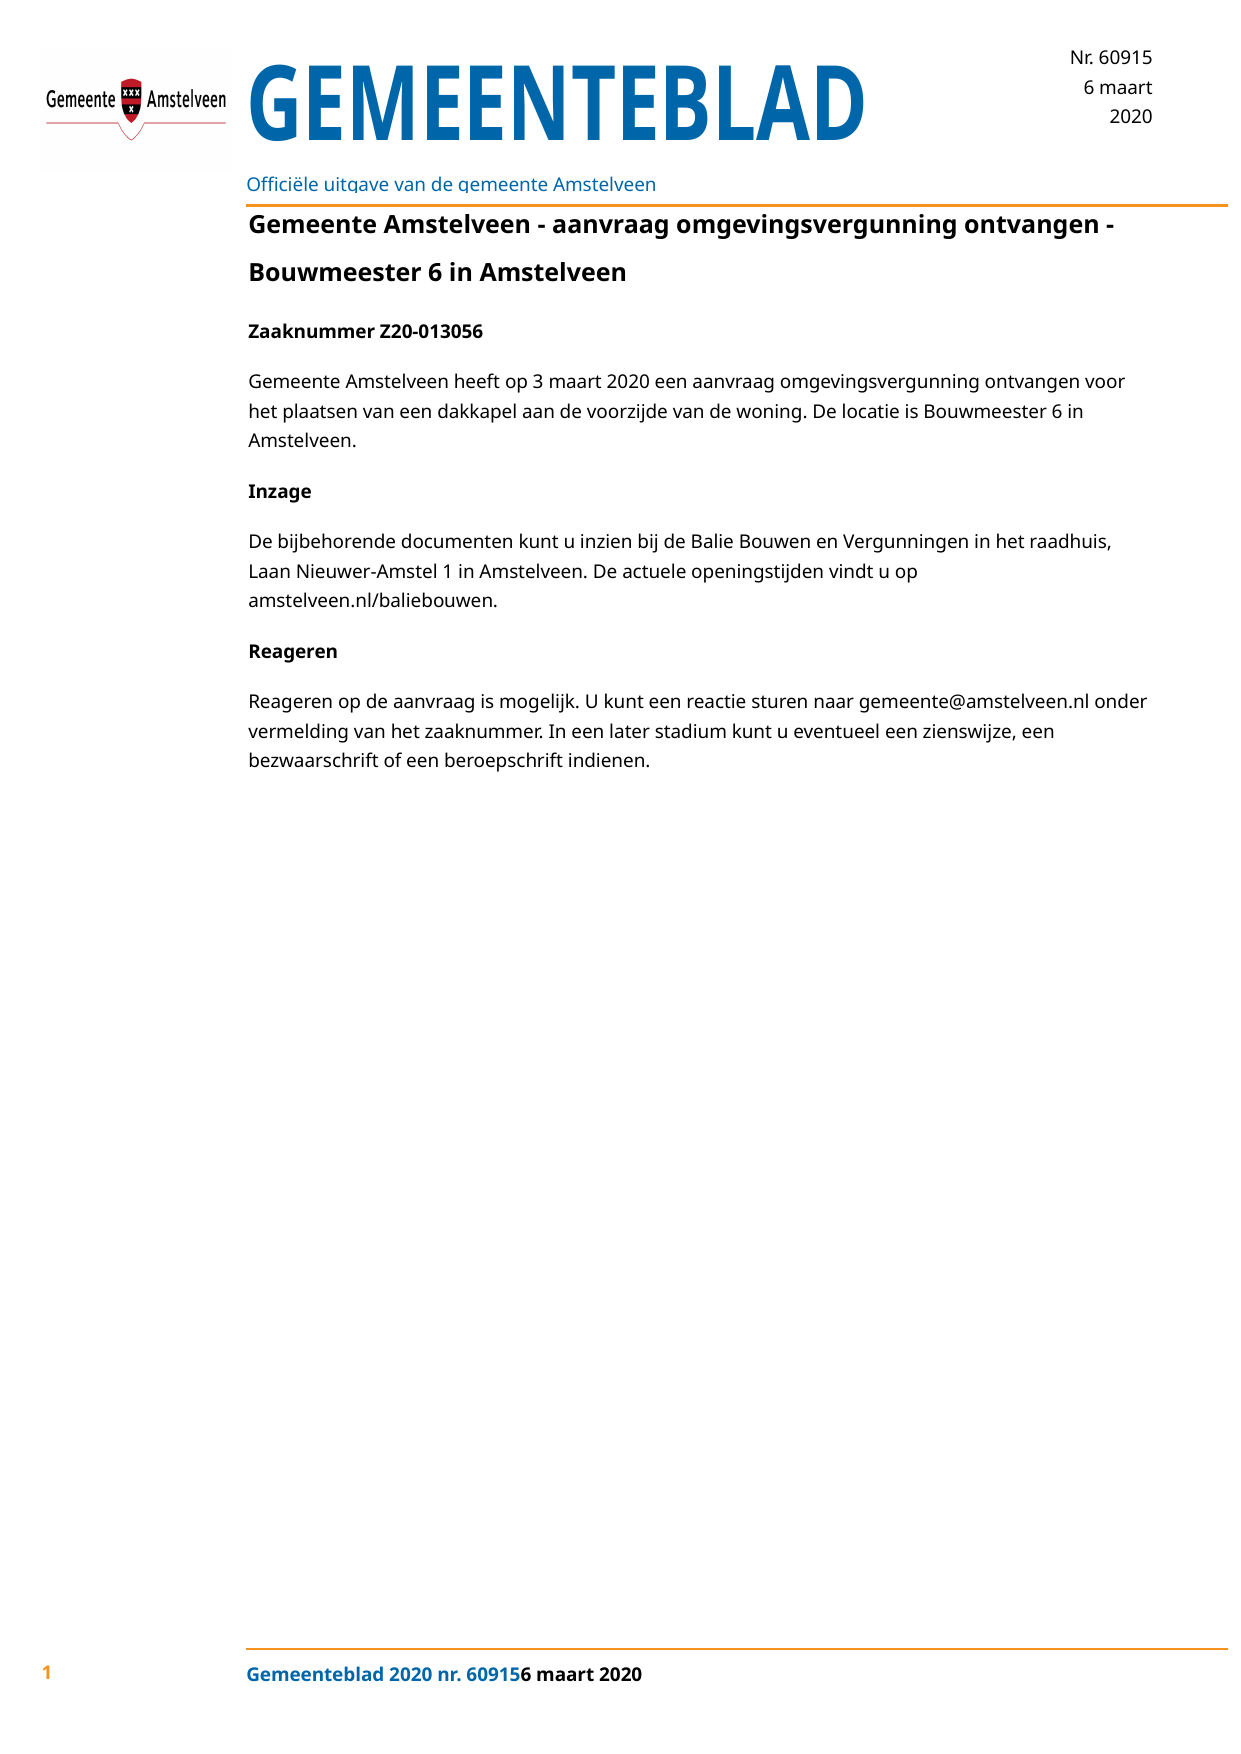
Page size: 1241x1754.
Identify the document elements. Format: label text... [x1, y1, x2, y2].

picture [41, 47, 231, 172]
text Inzage [248, 478, 1152, 504]
text Gemeente Amstelveen heeft op 3 maart 2020 een aanvraag omgevingsvergunning ontvangen voor het plaatsen van een dakkapel aan de voorzijde van de woning. De locatie is Bouwmeester 6 in Amstelveen. [248, 368, 1152, 453]
text Reageren op de aanvraag is mogelijk. U kunt een reactie sturen naar gemeente@amstelveen.nl onder vermelding van het zaaknummer. In een later stadium kunt u eventueel een zienswijze, een bezwaarschrift of een beroepschrift indienen. [248, 688, 1152, 773]
text Zaaknummer Z20-013056 [248, 318, 1152, 344]
text Reageren [248, 638, 1152, 664]
text Gemeente Amstelveen - aanvraag omgevingsvergunning ontvangen - Bouwmeester 6 in Amstelveen [248, 207, 1152, 288]
text De bijbehorende documenten kunt u inzien bij de Balie Bouwen en Vergunningen in het raadhuis, Laan Nieuwer-Amstel 1 in Amstelveen. De actuele openingstijden vindt u op amstelveen.nl/baliebouwen. [248, 528, 1152, 613]
